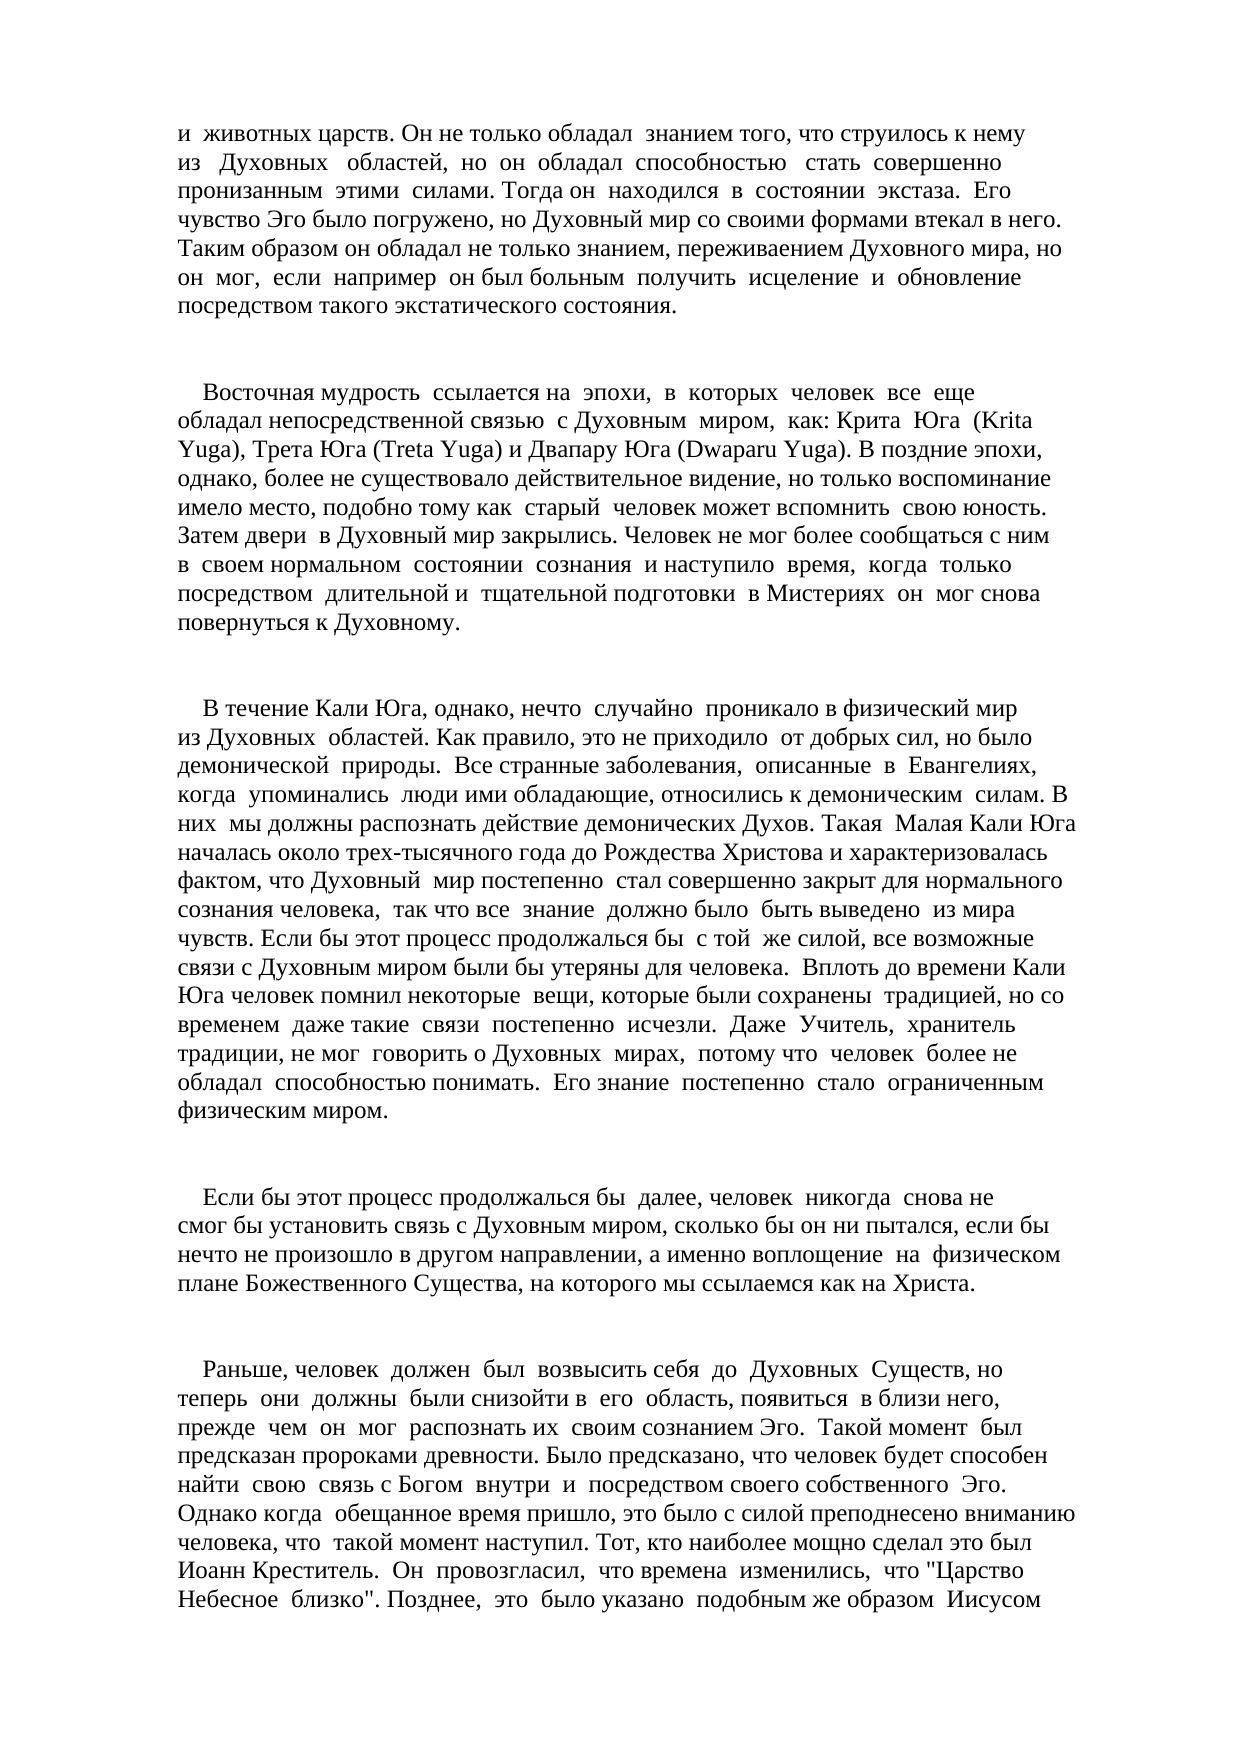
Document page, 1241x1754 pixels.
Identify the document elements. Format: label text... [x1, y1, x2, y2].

text он мог, если например он был больным получить исцеление и обновление [177, 262, 1152, 291]
text смог бы установить связь с Духовным миром, сколько бы он ни пытался, если бы [177, 1211, 1152, 1239]
text чувство Эго было погружено, но Духовный мир со своими формами втекал в него. [177, 204, 1152, 233]
text В течение Кали Юга, однако, нечто случайно проникало в физический мир [177, 693, 1152, 722]
text началась около трех-тысячного года до Рождества Христова и характеризовалась [177, 837, 1152, 866]
text прежде чем он мог распознать их своим сознанием Эго. Такой момент был [177, 1412, 1152, 1441]
text теперь они должны были снизойти в его область, появиться в близи него, [177, 1383, 1152, 1412]
text посредством такого экстатического состояния. [177, 291, 1152, 319]
text фактом, что Духовный мир постепенно стал совершенно закрыт для нормального [177, 866, 1152, 894]
text Затем двери в Духовный мир закрылись. Человек не мог более сообщаться с ним [177, 521, 1152, 549]
text в своем нормальном состоянии сознания и наступило время, когда только [177, 549, 1152, 578]
text чувств. Если бы этот процесс продолжалься бы с той же силой, все возможные [177, 923, 1152, 952]
text Небесное близко". Позднее, это было указано подобным же образом Иисусом [177, 1584, 1152, 1613]
text временем даже такие связи постепенно исчезли. Даже Учитель, хранитель [177, 1009, 1152, 1038]
text Таким образом он обладал не только знанием, переживаением Духовного мира, но [177, 233, 1152, 262]
text повернуться к Духовному. [177, 607, 1152, 636]
text нечто не произошло в другом направлении, а именно воплощение на физическом [177, 1239, 1152, 1268]
text обладал непосредственной связью с Духовным миром, как: Крита Юга (Krita [177, 406, 1152, 434]
text Иоанн Креститель. Он провозгласил, что времена изменились, что "Царство [177, 1556, 1152, 1584]
text сознания человека, так что все знание должно было быть выведено из мира [177, 894, 1152, 923]
text Юга человек помнил некоторые вещи, которые были сохранены традицией, но со [177, 981, 1152, 1009]
text связи с Духовным миром были бы утеряны для человека. Вплоть до времени Кали [177, 952, 1152, 981]
text предсказан пророками древности. Было предсказано, что человек будет способен [177, 1441, 1152, 1469]
text физическим миром. [177, 1096, 1152, 1124]
text Yuga), Трета Юга (Treta Yuga) и Двапару Юга (Dwaparu Yuga). В поздние эпохи, [177, 434, 1152, 463]
text пронизанным этими силами. Тогда он находился в состоянии экстаза. Его [177, 176, 1152, 204]
text Восточная мудрость ссылается на эпохи, в которых человек все еще [177, 377, 1152, 406]
text однако, более не существовало действительное видение, но только воспоминание [177, 463, 1152, 492]
text демонической природы. Все странные заболевания, описанные в Евангелиях, [177, 751, 1152, 779]
text из Духовных областей, но он обладал способностью стать совершенно [177, 147, 1152, 176]
text и животных царств. Он не только обладал знанием того, что струилось к нему [177, 118, 1152, 147]
text человека, что такой момент наступил. Тот, кто наиболее мощно сделал это был [177, 1527, 1152, 1556]
text Однако когда обещанное время пришло, это было с силой преподнесено вниманию [177, 1498, 1152, 1527]
text традиции, не мог говорить о Духовных мирах, потому что человек более не [177, 1038, 1152, 1067]
text Если бы этот процесс продолжалься бы далее, человек никогда снова не [177, 1182, 1152, 1211]
text найти свою связь с Богом внутри и посредством своего собственного Эго. [177, 1469, 1152, 1498]
text из Духовных областей. Как правило, это не приходило от добрых сил, но было [177, 722, 1152, 751]
text Раньше, человек должен был возвысить себя до Духовных Существ, но [177, 1354, 1152, 1383]
text посредством длительной и тщательной подготовки в Мистериях он мог снова [177, 578, 1152, 607]
text плане Божественного Существа, на которого мы ссылаемся как на Христа. [177, 1268, 1152, 1297]
text обладал способностью понимать. Его знание постепенно стало ограниченным [177, 1067, 1152, 1096]
text имело место, подобно тому как старый человек может вспомнить свою юность. [177, 492, 1152, 521]
text когда упоминались люди ими обладающие, относились к демоническим силам. В [177, 779, 1152, 808]
text них мы должны распознать действие демонических Духов. Такая Малая Кали Юга [177, 808, 1152, 837]
